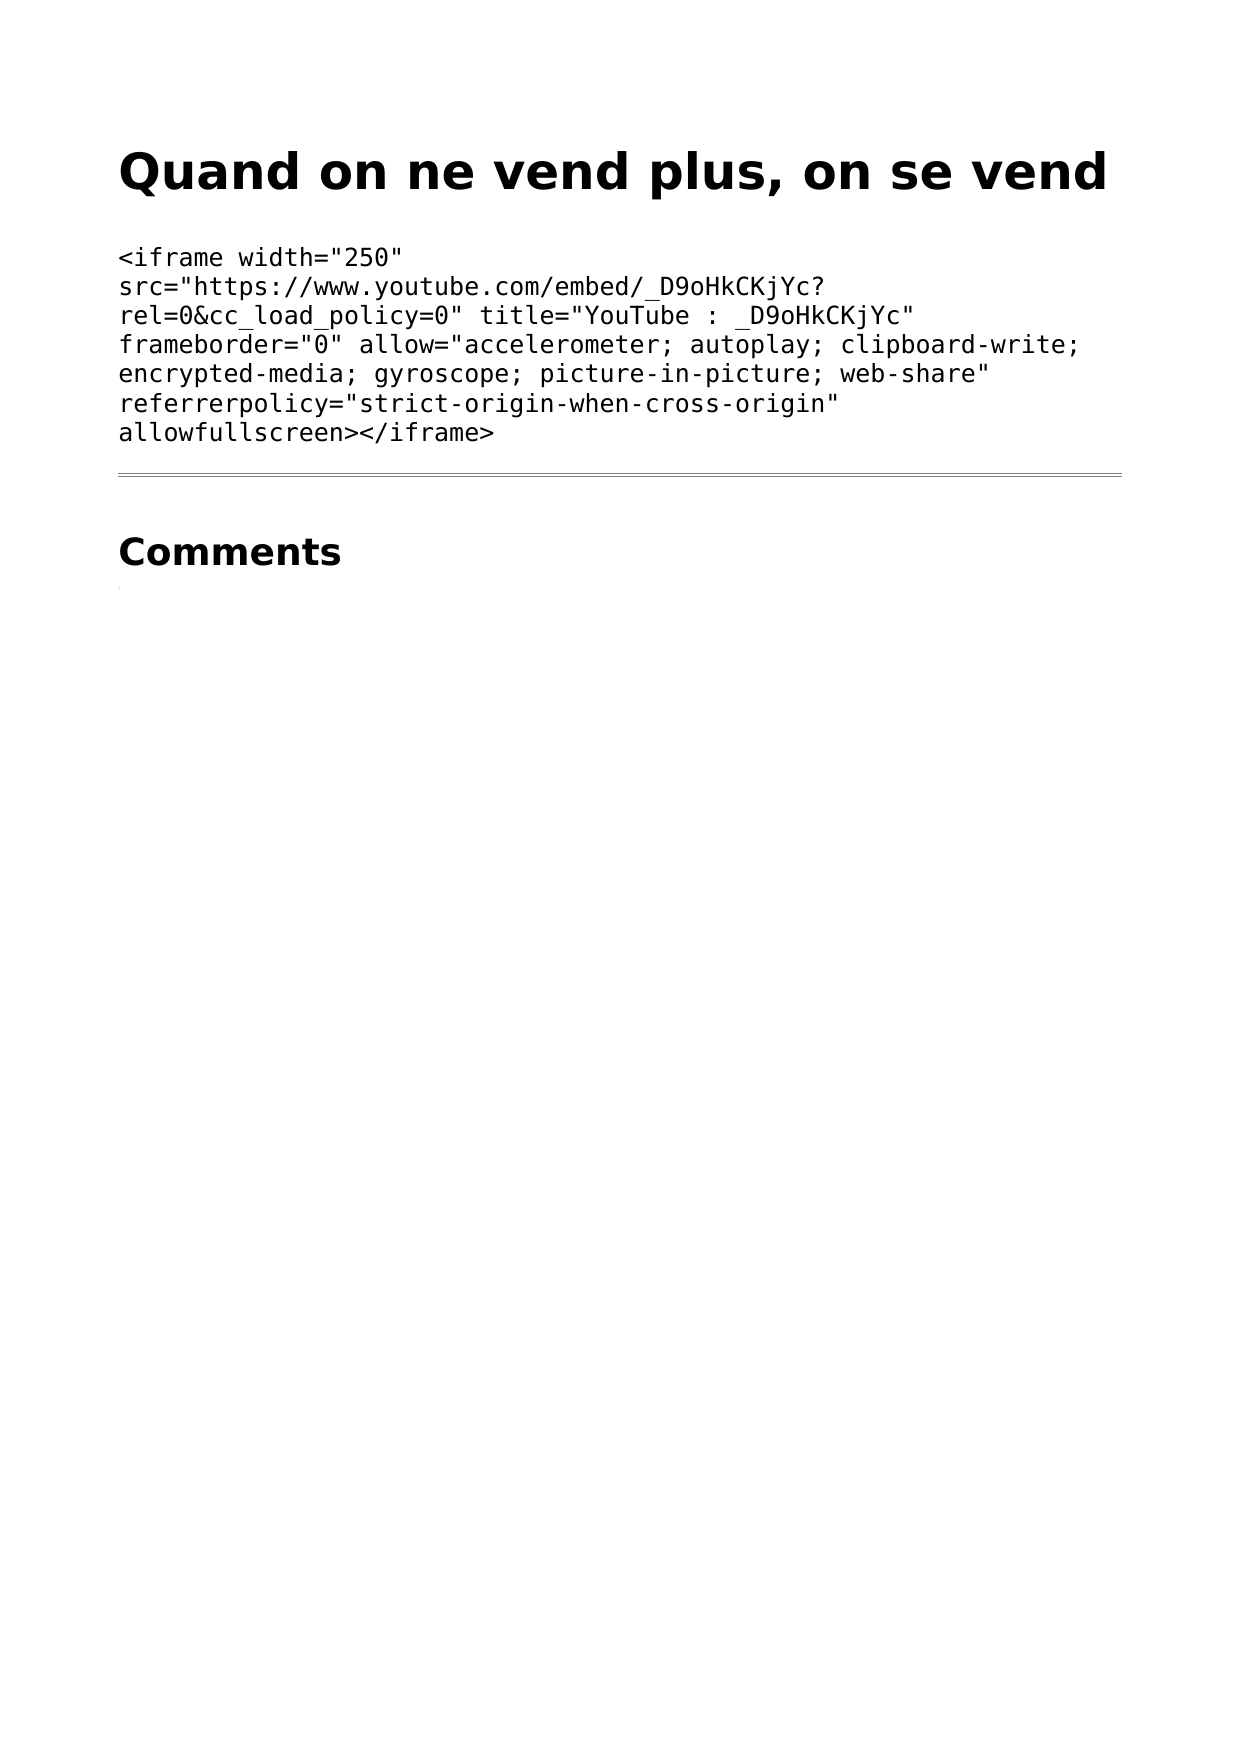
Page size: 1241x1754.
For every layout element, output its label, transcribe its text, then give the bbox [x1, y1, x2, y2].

subtitle Quand on ne vend plus, on se vend [118, 143, 1122, 201]
text <iframe width="250" src="https://www.youtube.com/embed/_D9oHkCKjYc?rel=0&cc_load_policy=0" title="YouTube : _D9oHkCKjYc" frameborder="0" allow="accelerometer; autoplay; clipboard-write; encrypted-media; gyroscope; picture-in-picture; web-share" referrerpolicy="strict-origin-when-cross-origin" allowfullscreen></iframe> [118, 214, 1122, 447]
subtitle Comments [118, 530, 1122, 574]
